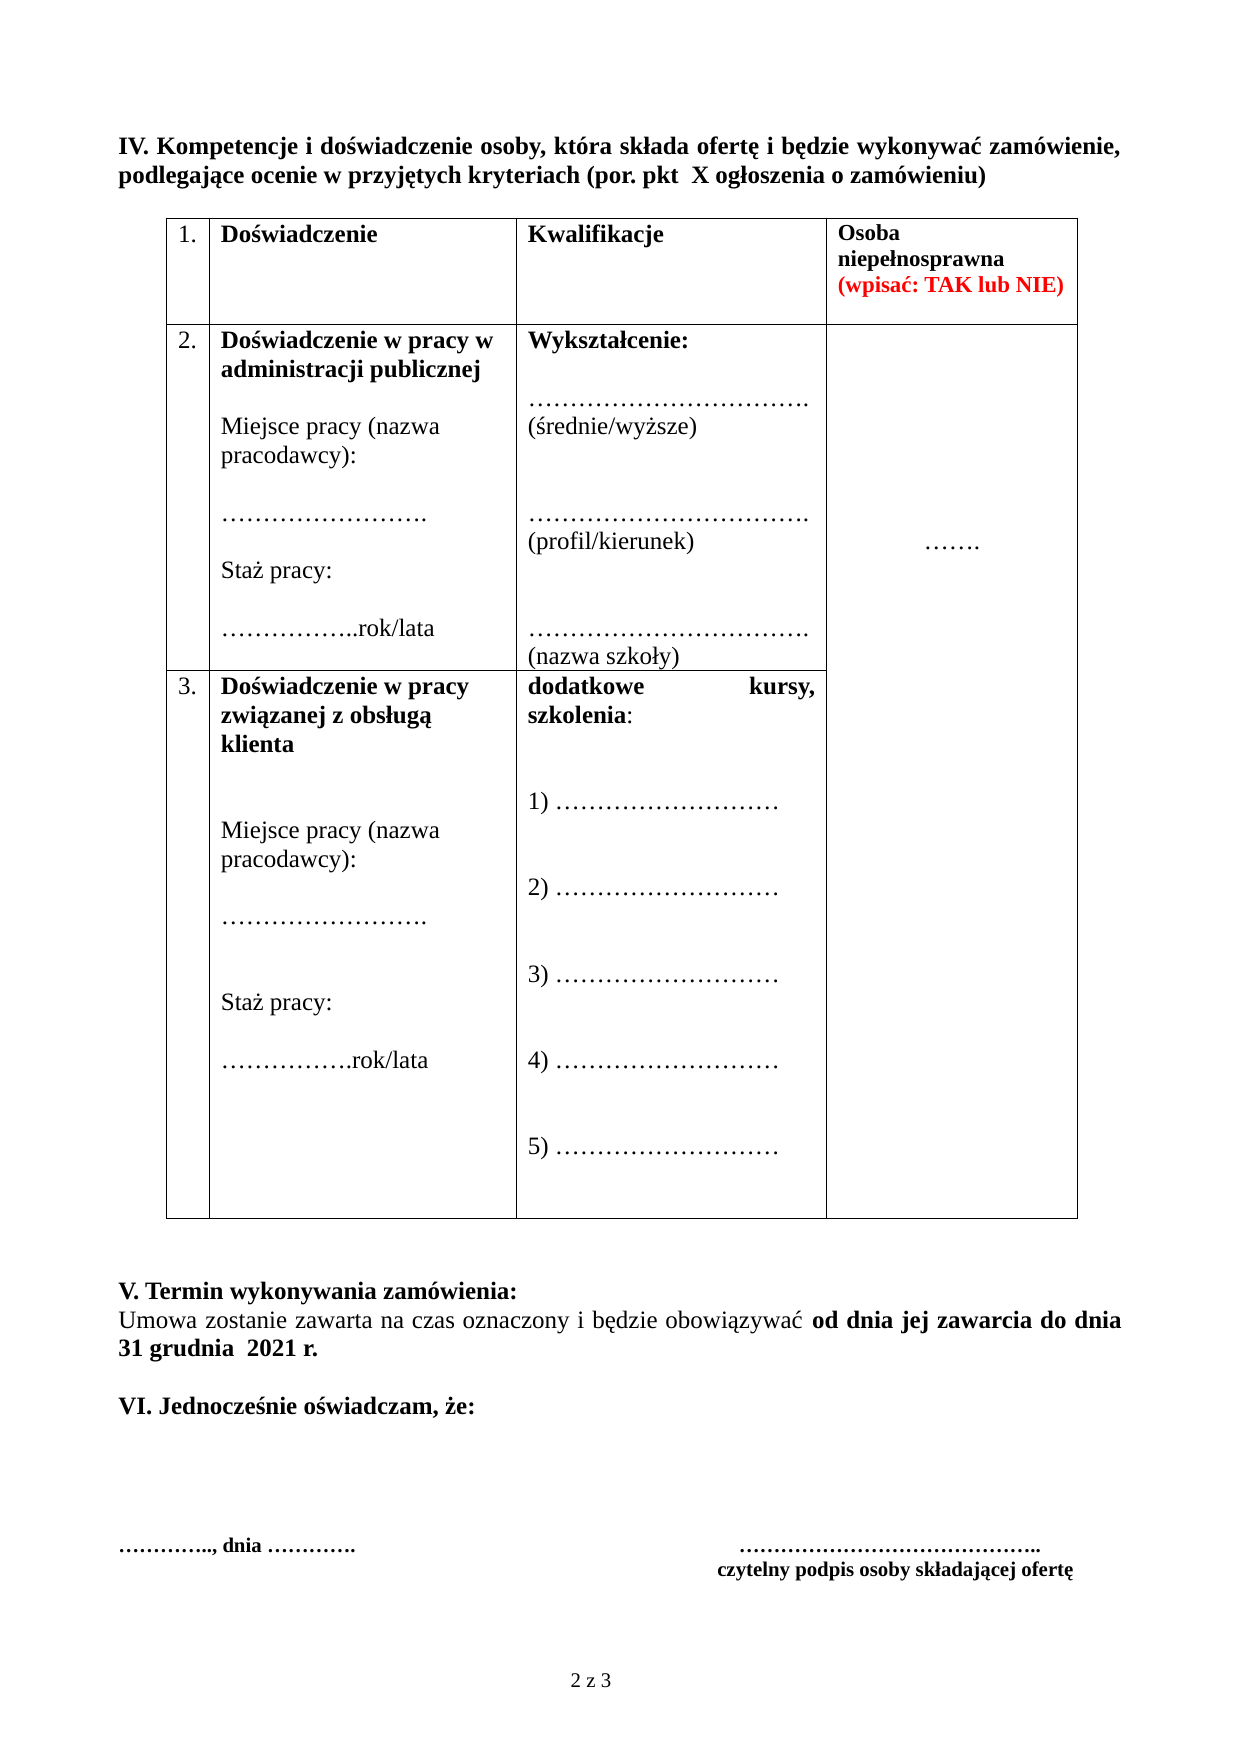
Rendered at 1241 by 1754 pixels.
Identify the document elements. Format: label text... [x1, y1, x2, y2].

text VI. Jednocześnie oświadczam, że: [118, 1391, 1122, 1420]
text V. Termin wykonywania zamówienia: [118, 1276, 1122, 1305]
text Umowa zostanie zawarta na czas oznaczony i będzie obowiązywać od dnia jej zawarcia do dnia 31 grudnia 2021 r. [118, 1305, 1122, 1362]
text IV. Kompetencje i doświadczenie osoby, która składa ofertę i będzie wykonywać zamówienie, podlegające ocenie w przyjętych kryteriach (por. pkt X ogłoszenia o zamówieniu) [118, 131, 1122, 189]
table_header Kwalifikacje [517, 219, 826, 324]
table_cell Doświadczenie w pracy związanej z obsługą klienta Miejsce pracy (nazwa pracodawcy): ……………………. Staż pracy: …………….rok/lata [210, 671, 516, 1217]
table_header Osoba niepełnosprawna (wpisać: TAK lub NIE) [827, 219, 1077, 324]
table_header 1. [167, 219, 209, 324]
table_cell dodatkowe kursy, szkolenia: 1) ……………………… 2) ……………………… 3) ……………………… 4) ……………………… 5) ……………………… [517, 671, 826, 1217]
table_cell 2. [167, 325, 209, 670]
table_cell ……. [827, 325, 1077, 1217]
table_cell Doświadczenie w pracy w administracji publicznej Miejsce pracy (nazwa pracodawcy): ……………………. Staż pracy: ……………..rok/lata [210, 325, 516, 670]
table_header Doświadczenie [210, 219, 516, 324]
table_cell 3. [167, 671, 209, 1217]
table_cell Wykształcenie: ……………………………. (średnie/wyższe) ……………………………. (profil/kierunek) ……………………………. (nazwa szkoły) [517, 325, 826, 670]
